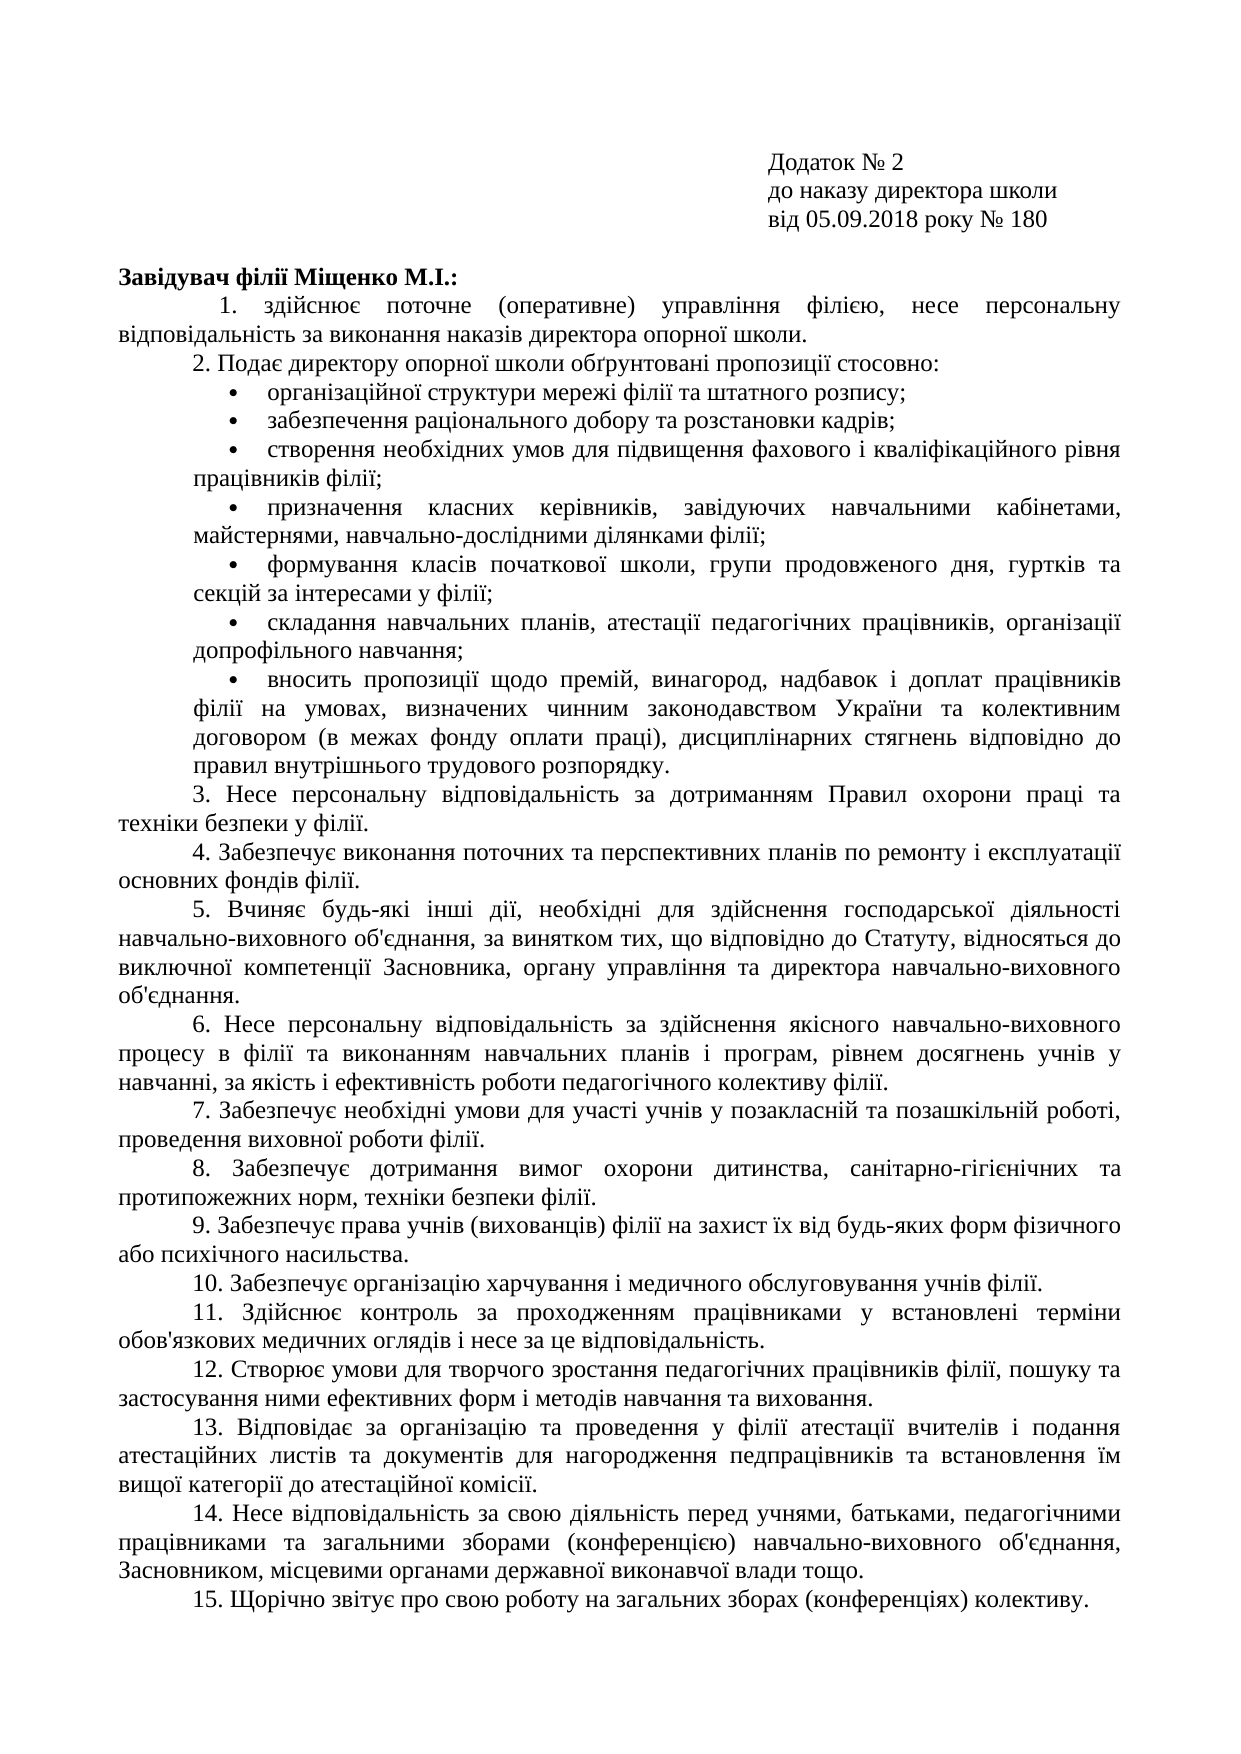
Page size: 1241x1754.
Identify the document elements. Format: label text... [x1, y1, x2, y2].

text 3. Несе персональну відповідальність за дотриманням Правил охорони праці та техніки безпеки у філії. [118, 779, 1122, 837]
list забезпечення раціонального добору та розстановки кадрів; [156, 406, 1122, 434]
text 9. Забезпечує права учнів (вихованців) філії на захист їх від будь-яких форм фізичного або психічного насильства. [118, 1211, 1122, 1268]
text Додаток № 2 [768, 147, 1122, 176]
list призначення класних керівників, завідуючих навчальними кабінетами, майстернями, навчально-дослідними ділянками філії; [156, 492, 1122, 549]
text 12. Створює умови для творчого зростання педагогічних працівників філії, пошуку та застосування ними ефективних форм і методів навчання та виховання. [118, 1354, 1122, 1412]
text 8. Забезпечує дотримання вимог охорони дитинства, санітарно-гігієнічних та протипожежних норм, техніки безпеки філії. [118, 1153, 1122, 1211]
text 2. Подає директору опорної школи обґрунтовані пропозиції стосовно: [118, 348, 1122, 377]
list створення необхідних умов для підвищення фахового і кваліфікаційного рівня працівників філії; [156, 434, 1122, 492]
text 7. Забезпечує необхідні умови для участі учнів у позакласній та позашкільній роботі, проведення виховної роботи філії. [118, 1096, 1122, 1153]
list організаційної структури мережі філії та штатного розпису; [156, 377, 1122, 406]
text Завідувач філії Міщенко М.І.: [118, 262, 1122, 291]
text 10. Забезпечує організацію харчування і медичного обслуговування учнів філії. [118, 1268, 1122, 1297]
text 14. Несе відповідальність за свою діяльність перед учнями, батьками, педагогічними працівниками та загальними зборами (конференцією) навчально-виховного об'єднання, Засновником, місцевими органами державної виконавчої влади тощо. [118, 1498, 1122, 1584]
text 13. Відповідає за організацію та проведення у філії атестації вчителів і подання атестаційних листів та документів для нагородження педпрацівників та встановлення їм вищої категорії до атестаційної комісії. [118, 1412, 1122, 1498]
text 15. Щорічно звітує про свою роботу на загальних зборах (конференціях) колективу. [118, 1584, 1122, 1613]
list вносить пропозиції щодо премій, винагород, надбавок і доплат працівників філії на умовах, визначених чинним законодавством України та колективним договором (в межах фонду оплати праці), дисциплінарних стягнень відповідно до правил внутрішнього трудового розпорядку. [156, 664, 1122, 779]
text 11. Здійснює контроль за проходженням працівниками у встановлені терміни обов'язкових медичних оглядів і несе за це відповідальність. [118, 1297, 1122, 1354]
list формування класів початкової школи, групи продовженого дня, гуртків та секцій за інтересами у філії; [156, 549, 1122, 607]
text 6. Несе персональну відповідальність за здійснення якісного навчально-виховного процесу в філії та виконанням навчальних планів і програм, рівнем досягнень учнів у навчанні, за якість і ефективність роботи педагогічного колективу філії. [118, 1009, 1122, 1096]
list складання навчальних планів, атестації педагогічних працівників, організації допрофільного навчання; [156, 607, 1122, 664]
text до наказу директора школи [768, 176, 1122, 204]
text 1. здійснює поточне (оперативне) управління філією, несе персональну відповідальність за виконання наказів директора опорної школи. [118, 291, 1122, 348]
text 4. Забезпечує виконання поточних та перспективних планів по ремонту і експлуатації основних фондів філії. [118, 837, 1122, 894]
text 5. Вчиняє будь-які інші дії, необхідні для здійснення господарської діяльності навчально-виховного об'єднання, за винятком тих, що відповідно до Статуту, відносяться до виключної компетенції Засновника, органу управління та директора навчально-виховного об'єднання. [118, 894, 1122, 1009]
text від 05.09.2018 року № 180 [768, 204, 1122, 233]
